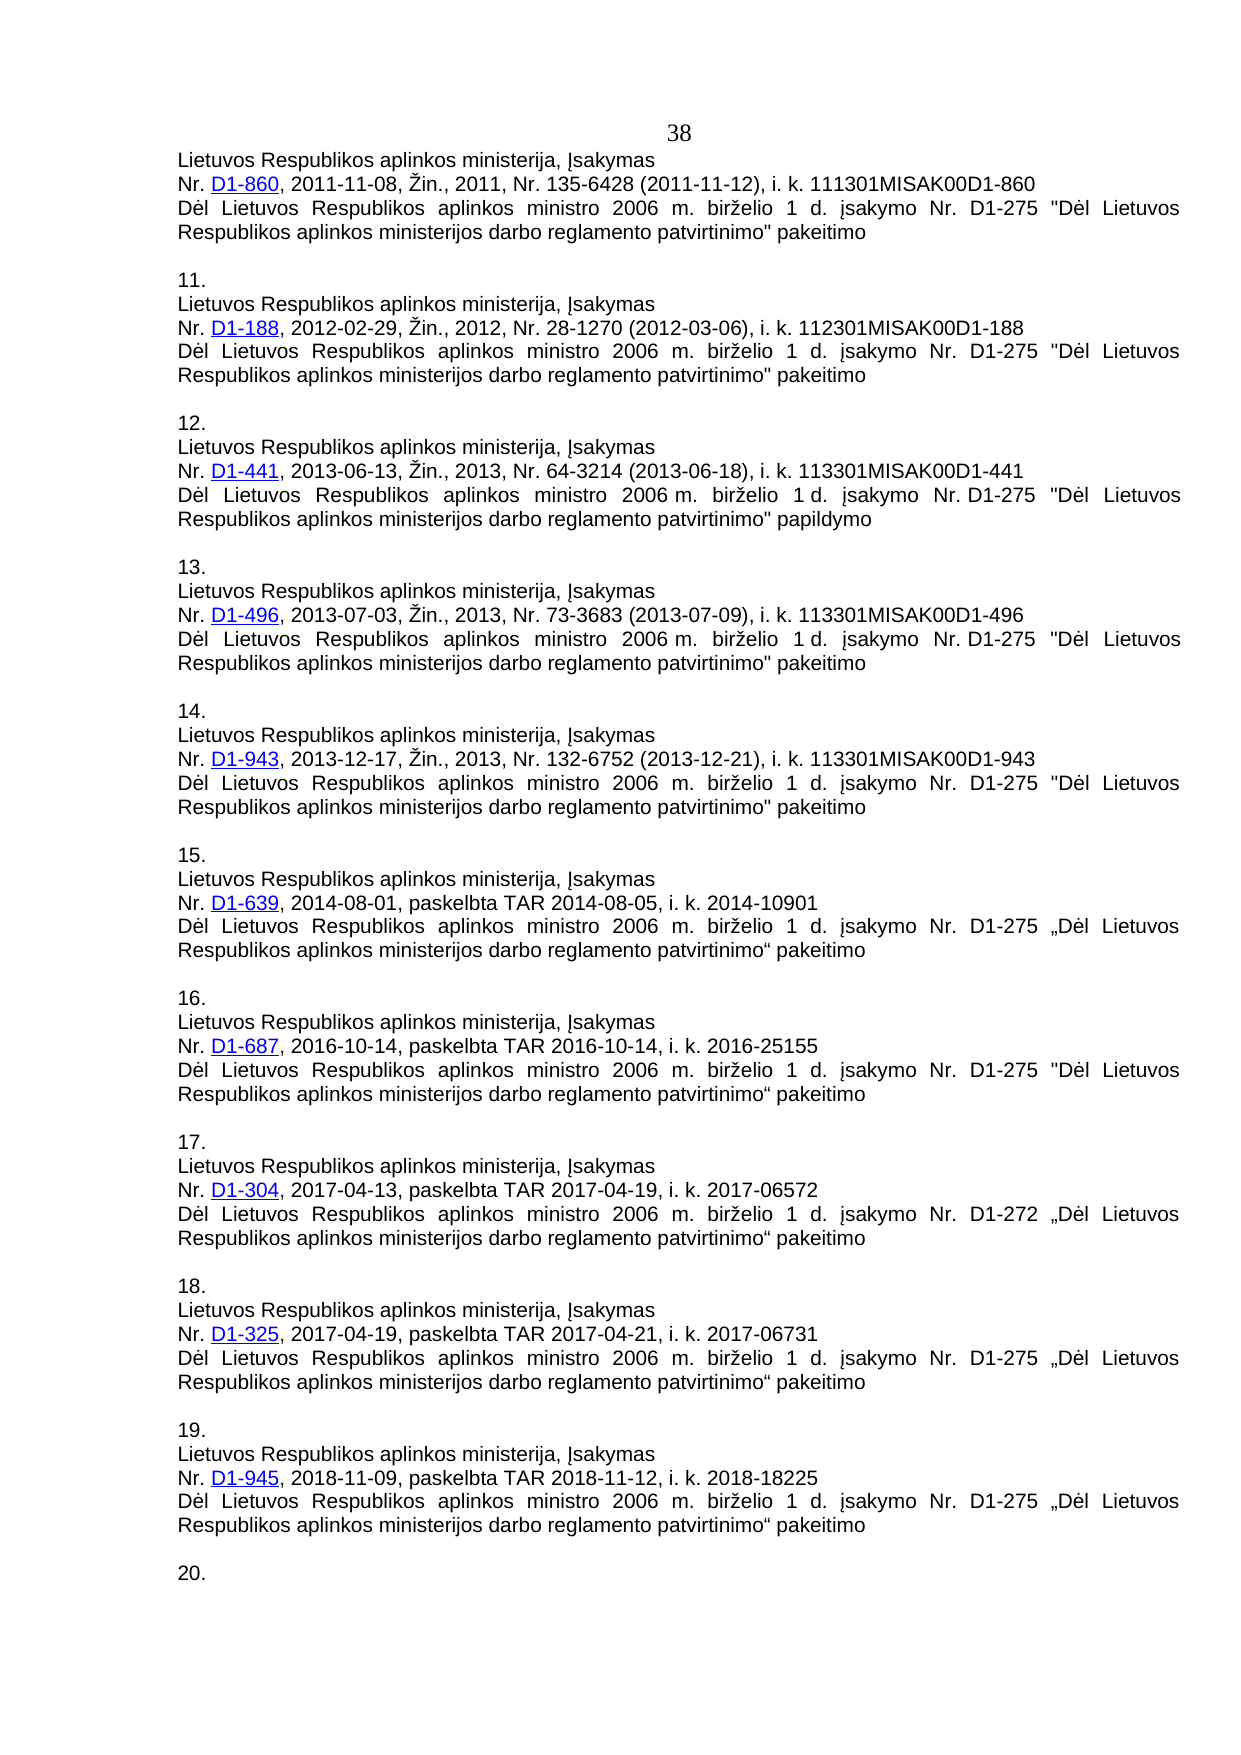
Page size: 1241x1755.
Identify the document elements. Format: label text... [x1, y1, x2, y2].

text Nr. D1-687, 2016-10-14, paskelbta TAR 2016-10-14, i. k. 2016-25155 [177, 1034, 1181, 1058]
text 17. [177, 1130, 1181, 1154]
text Dėl Lietuvos Respublikos aplinkos ministro 2006 m. birželio 1 d. įsakymo Nr. D1-275 "Dėl Lietuvos Respublikos aplinkos ministerijos darbo reglamento patvirtinimo“ pakeitimo [177, 1058, 1181, 1106]
text Nr. D1-496, 2013-07-03, Žin., 2013, Nr. 73-3683 (2013-07-09), i. k. 113301MISAK00D1-496 [177, 603, 1181, 627]
text Dėl Lietuvos Respublikos aplinkos ministro 2006 m. birželio 1 d. įsakymo Nr. D1-272 „Dėl Lietuvos Respublikos aplinkos ministerijos darbo reglamento patvirtinimo“ pakeitimo [177, 1202, 1181, 1250]
text 16. [177, 986, 1181, 1010]
text Dėl Lietuvos Respublikos aplinkos ministro 2006 m. birželio 1 d. įsakymo Nr. D1-275 „Dėl Lietuvos Respublikos aplinkos ministerijos darbo reglamento patvirtinimo“ pakeitimo [177, 914, 1181, 962]
text Dėl Lietuvos Respublikos aplinkos ministro 2006 m. birželio 1 d. įsakymo Nr. D1-275 "Dėl Lietuvos Respublikos aplinkos ministerijos darbo reglamento patvirtinimo" pakeitimo [177, 627, 1181, 675]
text Nr. D1-945, 2018-11-09, paskelbta TAR 2018-11-12, i. k. 2018-18225 [177, 1465, 1181, 1489]
text Nr. D1-441, 2013-06-13, Žin., 2013, Nr. 64-3214 (2013-06-18), i. k. 113301MISAK00D1-441 [177, 459, 1181, 483]
text Lietuvos Respublikos aplinkos ministerija, Įsakymas [177, 1010, 1181, 1034]
text Nr. D1-304, 2017-04-13, paskelbta TAR 2017-04-19, i. k. 2017-06572 [177, 1178, 1181, 1202]
text 20. [177, 1561, 1181, 1585]
text Lietuvos Respublikos aplinkos ministerija, Įsakymas [177, 723, 1181, 747]
text Lietuvos Respublikos aplinkos ministerija, Įsakymas [177, 1441, 1181, 1465]
text 19. [177, 1417, 1181, 1441]
text Lietuvos Respublikos aplinkos ministerija, Įsakymas [177, 291, 1181, 315]
text Nr. D1-325, 2017-04-19, paskelbta TAR 2017-04-21, i. k. 2017-06731 [177, 1322, 1181, 1346]
text 13. [177, 555, 1181, 579]
text 12. [177, 411, 1181, 435]
text Lietuvos Respublikos aplinkos ministerija, Įsakymas [177, 579, 1181, 603]
text Lietuvos Respublikos aplinkos ministerija, Įsakymas [177, 148, 1181, 172]
text 15. [177, 842, 1181, 866]
text Nr. D1-860, 2011-11-08, Žin., 2011, Nr. 135-6428 (2011-11-12), i. k. 111301MISAK00D1-860 [177, 172, 1181, 196]
text Lietuvos Respublikos aplinkos ministerija, Įsakymas [177, 1298, 1181, 1322]
text 18. [177, 1274, 1181, 1298]
text 14. [177, 699, 1181, 723]
text Nr. D1-188, 2012-02-29, Žin., 2012, Nr. 28-1270 (2012-03-06), i. k. 112301MISAK00D1-188 [177, 315, 1181, 339]
text Dėl Lietuvos Respublikos aplinkos ministro 2006 m. birželio 1 d. įsakymo Nr. D1-275 "Dėl Lietuvos Respublikos aplinkos ministerijos darbo reglamento patvirtinimo" pakeitimo [177, 196, 1181, 243]
text Dėl Lietuvos Respublikos aplinkos ministro 2006 m. birželio 1 d. įsakymo Nr. D1-275 „Dėl Lietuvos Respublikos aplinkos ministerijos darbo reglamento patvirtinimo“ pakeitimo [177, 1489, 1181, 1537]
text Nr. D1-639, 2014-08-01, paskelbta TAR 2014-08-05, i. k. 2014-10901 [177, 890, 1181, 914]
text Dėl Lietuvos Respublikos aplinkos ministro 2006 m. birželio 1 d. įsakymo Nr. D1-275 "Dėl Lietuvos Respublikos aplinkos ministerijos darbo reglamento patvirtinimo" papildymo [177, 483, 1181, 531]
text Dėl Lietuvos Respublikos aplinkos ministro 2006 m. birželio 1 d. įsakymo Nr. D1-275 „Dėl Lietuvos Respublikos aplinkos ministerijos darbo reglamento patvirtinimo“ pakeitimo [177, 1346, 1181, 1393]
text Lietuvos Respublikos aplinkos ministerija, Įsakymas [177, 435, 1181, 459]
text Nr. D1-943, 2013-12-17, Žin., 2013, Nr. 132-6752 (2013-12-21), i. k. 113301MISAK00D1-943 [177, 747, 1181, 771]
text Lietuvos Respublikos aplinkos ministerija, Įsakymas [177, 866, 1181, 890]
text Dėl Lietuvos Respublikos aplinkos ministro 2006 m. birželio 1 d. įsakymo Nr. D1-275 "Dėl Lietuvos Respublikos aplinkos ministerijos darbo reglamento patvirtinimo" pakeitimo [177, 339, 1181, 387]
text Dėl Lietuvos Respublikos aplinkos ministro 2006 m. birželio 1 d. įsakymo Nr. D1-275 "Dėl Lietuvos Respublikos aplinkos ministerijos darbo reglamento patvirtinimo" pakeitimo [177, 771, 1181, 818]
text 11. [177, 267, 1181, 291]
text Lietuvos Respublikos aplinkos ministerija, Įsakymas [177, 1154, 1181, 1178]
